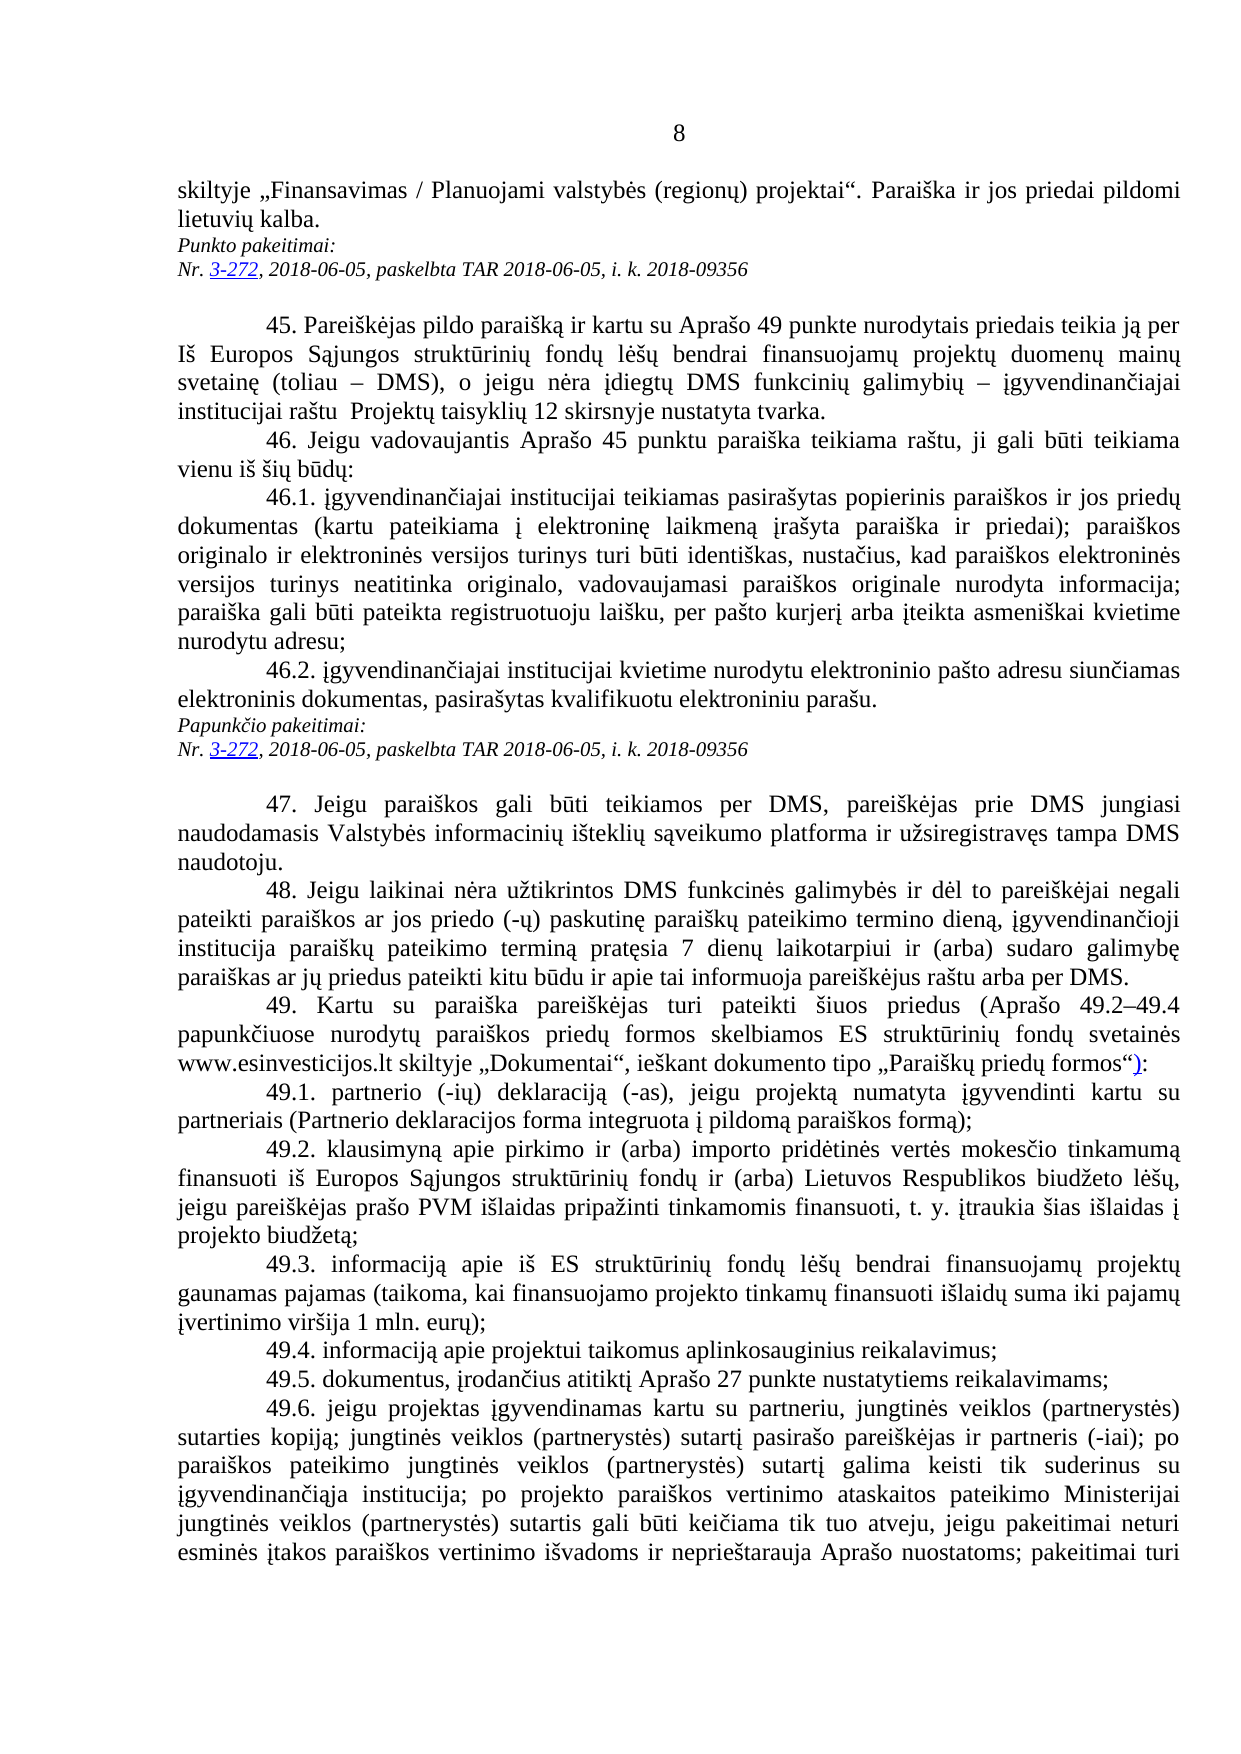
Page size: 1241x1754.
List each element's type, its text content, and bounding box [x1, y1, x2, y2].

text 47. Jeigu paraiškos gali būti teikiamos per DMS, pareiškėjas prie DMS jungiasi naudodamasis Valstybės informacinių išteklių sąveikumo platforma ir užsiregistravęs tampa DMS naudotoju. [177, 789, 1181, 876]
text 48. Jeigu laikinai nėra užtikrintos DMS funkcinės galimybės ir dėl to pareiškėjai negali pateikti paraiškos ar jos priedo (-ų) paskutinę paraiškų pateikimo termino dieną, įgyvendinančioji institucija paraiškų pateikimo terminą pratęsia 7 dienų laikotarpiui ir (arba) sudaro galimybę paraiškas ar jų priedus pateikti kitu būdu ir apie tai informuoja pareiškėjus raštu arba per DMS. [177, 876, 1181, 991]
text 49.6. jeigu projektas įgyvendinamas kartu su partneriu, jungtinės veiklos (partnerystės) sutarties kopiją; jungtinės veiklos (partnerystės) sutartį pasirašo pareiškėjas ir partneris (-iai); po paraiškos pateikimo jungtinės veiklos (partnerystės) sutartį galima keisti tik suderinus su įgyvendinančiąja institucija; po projekto paraiškos vertinimo ataskaitos pateikimo Ministerijai jungtinės veiklos (partnerystės) sutartis gali būti keičiama tik tuo atveju, jeigu pakeitimai neturi esminės įtakos paraiškos vertinimo išvadoms ir neprieštarauja Aprašo nuostatoms; pakeitimai turi [177, 1393, 1181, 1566]
text Nr. 3-272, 2018-06-05, paskelbta TAR 2018-06-05, i. k. 2018-09356 [177, 737, 1181, 761]
text 45. Pareiškėjas pildo paraišką ir kartu su Aprašo 49 punkte nurodytais priedais teikia ją per Iš Europos Sąjungos struktūrinių fondų lėšų bendrai finansuojamų projektų duomenų mainų svetainę (toliau – DMS), o jeigu nėra įdiegtų DMS funkcinių galimybių – įgyvendinančiajai institucijai raštu Projektų taisyklių 12 skirsnyje nustatyta tvarka. [177, 310, 1181, 425]
text 46.1. įgyvendinančiajai institucijai teikiamas pasirašytas popierinis paraiškos ir jos priedų dokumentas (kartu pateikiama į elektroninę laikmeną įrašyta paraiška ir priedai); paraiškos originalo ir elektroninės versijos turinys turi būti identiškas, nustačius, kad paraiškos elektroninės versijos turinys neatitinka originalo, vadovaujamasi paraiškos originale nurodyta informacija; paraiška gali būti pateikta registruotuoju laišku, per pašto kurjerį arba įteikta asmeniškai kvietime nurodytu adresu; [177, 482, 1181, 655]
text 46.2. įgyvendinančiajai institucijai kvietime nurodytu elektroninio pašto adresu siunčiamas elektroninis dokumentas, pasirašytas kvalifikuotu elektroniniu parašu. [177, 655, 1181, 712]
text 49.4. informaciją apie projektui taikomus aplinkosauginius reikalavimus; [177, 1336, 1181, 1364]
text Nr. 3-272, 2018-06-05, paskelbta TAR 2018-06-05, i. k. 2018-09356 [177, 257, 1181, 281]
text 49. Kartu su paraiška pareiškėjas turi pateikti šiuos priedus (Aprašo 49.2–49.4 papunkčiuose nurodytų paraiškos priedų formos skelbiamos ES struktūrinių fondų svetainės www.esinvesticijos.lt skiltyje „Dokumentai“, ieškant dokumento tipo „Paraiškų priedų formos“): [177, 991, 1181, 1077]
text 49.5. dokumentus, įrodančius atitiktį Aprašo 27 punkte nustatytiems reikalavimams; [177, 1364, 1181, 1393]
text 49.3. informaciją apie iš ES struktūrinių fondų lėšų bendrai finansuojamų projektų gaunamas pajamas (taikoma, kai finansuojamo projekto tinkamų finansuoti išlaidų suma iki pajamų įvertinimo viršija 1 mln. eurų); [177, 1249, 1181, 1336]
text 46. Jeigu vadovaujantis Aprašo 45 punktu paraiška teikiama raštu, ji gali būti teikiama vienu iš šių būdų: [177, 425, 1181, 482]
text skiltyje „Finansavimas / Planuojami valstybės (regionų) projektai“. Paraiška ir jos priedai pildomi lietuvių kalba. [177, 176, 1181, 233]
text 49.2. klausimyną apie pirkimo ir (arba) importo pridėtinės vertės mokesčio tinkamumą finansuoti iš Europos Sąjungos struktūrinių fondų ir (arba) Lietuvos Respublikos biudžeto lėšų, jeigu pareiškėjas prašo PVM išlaidas pripažinti tinkamomis finansuoti, t. y. įtraukia šias išlaidas į projekto biudžetą; [177, 1134, 1181, 1249]
text Papunkčio pakeitimai: [177, 712, 1181, 737]
text Punkto pakeitimai: [177, 233, 1181, 257]
text 49.1. partnerio (-ių) deklaraciją (-as), jeigu projektą numatyta įgyvendinti kartu su partneriais (Partnerio deklaracijos forma integruota į pildomą paraiškos formą); [177, 1077, 1181, 1134]
